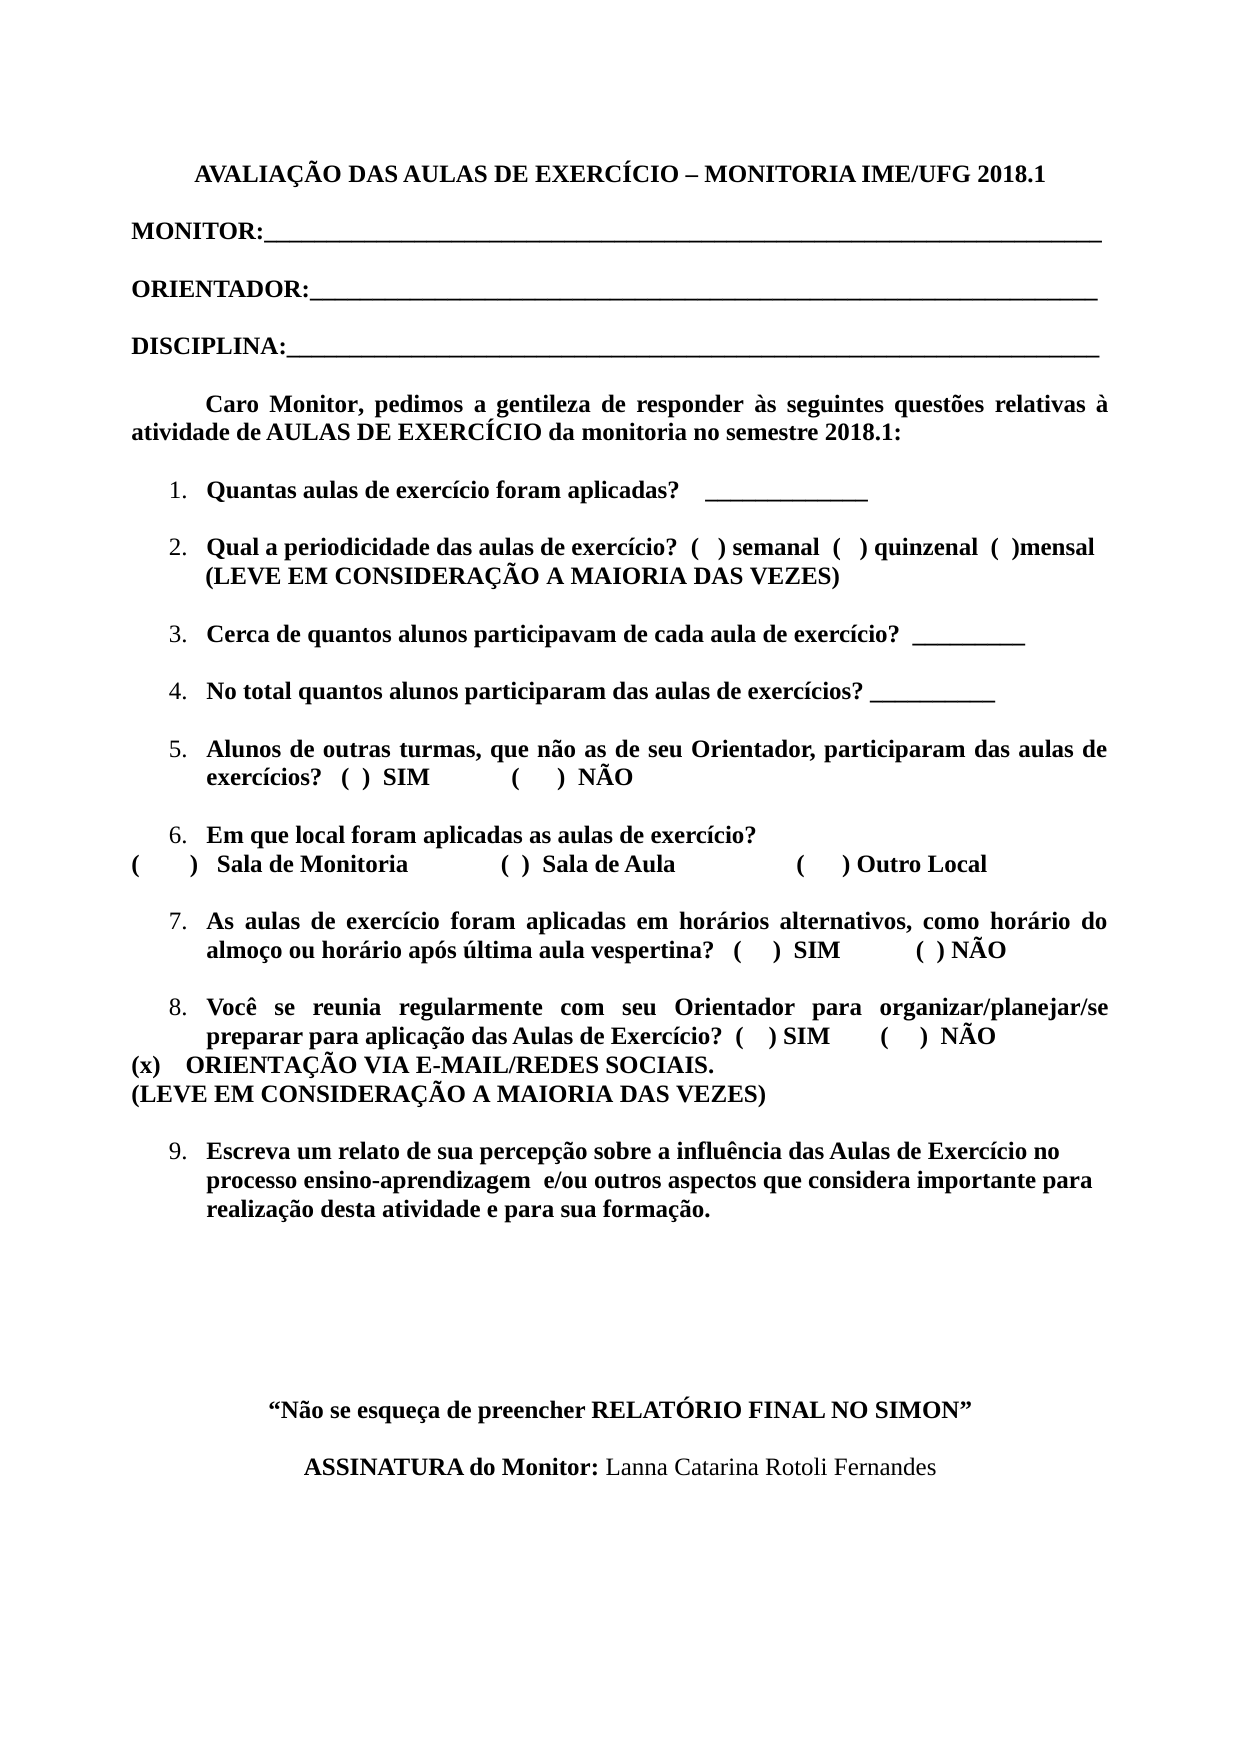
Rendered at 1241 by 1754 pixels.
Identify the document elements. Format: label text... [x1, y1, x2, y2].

text Caro Monitor, pedimos a gentileza de responder às seguintes questões relativas à atividade de AULAS DE EXERCÍCIO da monitoria no semestre 2018.1: [131, 389, 1109, 446]
text MONITOR:___________________________________________________________________ [131, 216, 1109, 245]
text ASSINATURA do Monitor: Lanna Catarina Rotoli Fernandes [131, 1452, 1109, 1481]
text ORIENTADOR:_______________________________________________________________ [131, 274, 1109, 302]
text DISCIPLINA:_________________________________________________________________ [131, 331, 1109, 360]
text AVALIAÇÃO DAS AULAS DE EXERCÍCIO – MONITORIA IME/UFG 2018.1 [131, 159, 1109, 187]
text (LEVE EM CONSIDERAÇÃO A MAIORIA DAS VEZES) [131, 1079, 1109, 1107]
text (LEVE EM CONSIDERAÇÃO A MAIORIA DAS VEZES) [131, 561, 1109, 590]
list Escreva um relato de sua percepção sobre a influência das Aulas de Exercício no processo ensino-aprendizagem e/ou outros aspectos que considera importante para realização desta atividade e para sua formação. [169, 1136, 1109, 1222]
text (x) ORIENTAÇÃO VIA E-MAIL/REDES SOCIAIS. [131, 1050, 1109, 1079]
list Em que local foram aplicadas as aulas de exercício? [169, 820, 1109, 849]
list No total quantos alunos participaram das aulas de exercícios? __________ [169, 676, 1109, 705]
text “Não se esqueça de preencher RELATÓRIO FINAL NO SIMON” [131, 1395, 1109, 1424]
list As aulas de exercício foram aplicadas em horários alternativos, como horário do almoço ou horário após última aula vespertina? ( ) SIM ( ) NÃO [169, 906, 1109, 964]
list Quantas aulas de exercício foram aplicadas? _____________ [169, 475, 1109, 504]
list Alunos de outras turmas, que não as de seu Orientador, participaram das aulas de exercícios? ( ) SIM ( ) NÃO [169, 734, 1109, 791]
list Você se reunia regularmente com seu Orientador para organizar/planejar/se preparar para aplicação das Aulas de Exercício? ( ) SIM ( ) NÃO [169, 992, 1109, 1050]
list Qual a periodicidade das aulas de exercício? ( ) semanal ( ) quinzenal ( )mensal [169, 532, 1109, 561]
list Cerca de quantos alunos participavam de cada aula de exercício? _________ [169, 619, 1109, 647]
text ( ) Sala de Monitoria ( ) Sala de Aula ( ) Outro Local [131, 849, 1109, 877]
